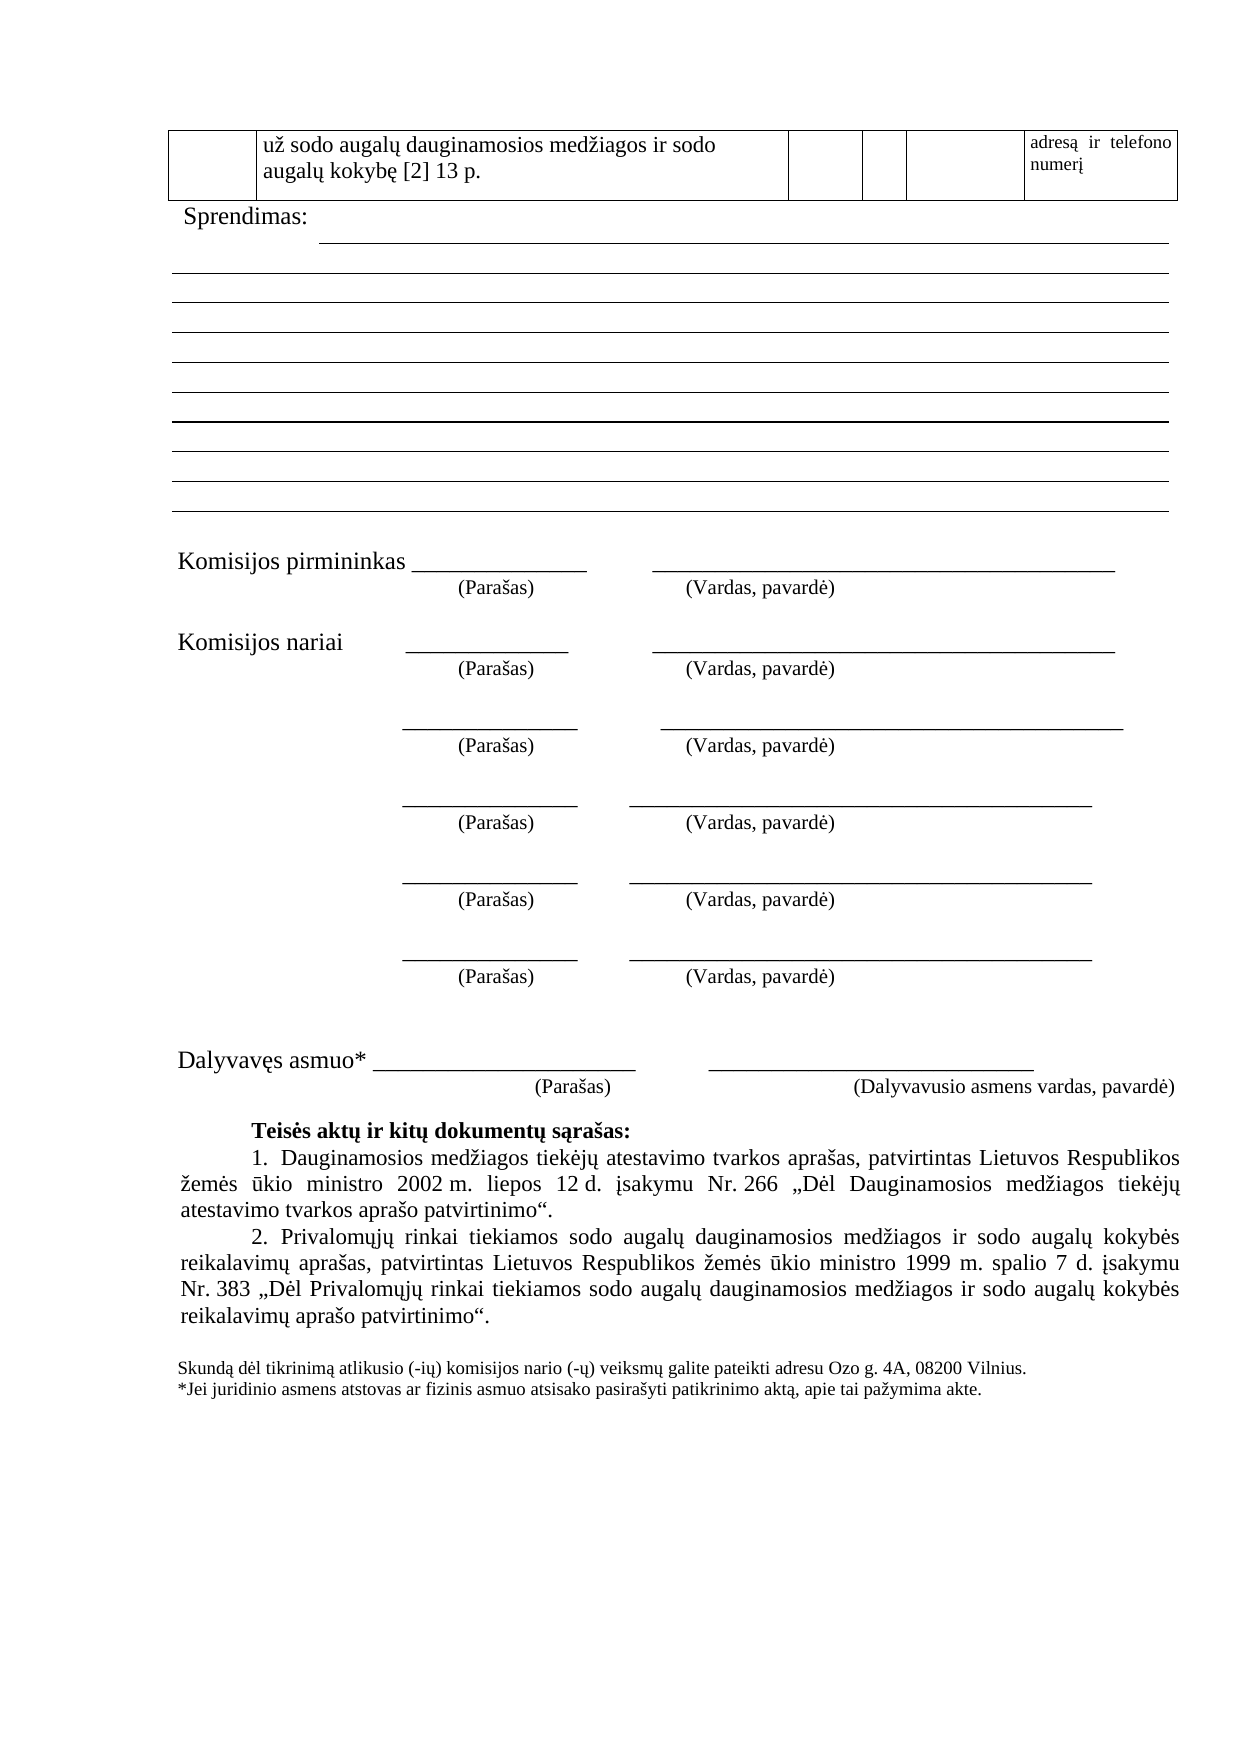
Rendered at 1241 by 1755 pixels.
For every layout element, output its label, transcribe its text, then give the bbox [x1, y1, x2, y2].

text Teisės aktų ir kitų dokumentų sąrašas: [180, 1117, 1181, 1144]
text (Parašas) (Dalyvavusio asmens vardas, pavardė) [180, 1074, 1181, 1098]
table_cell [168, 201, 172, 243]
text (Parašas) (Vardas, pavardė) [402, 656, 1181, 680]
table_cell [168, 362, 172, 392]
table_cell [172, 423, 1169, 451]
table_cell [172, 333, 1169, 362]
table_cell [1169, 243, 1178, 272]
text (Parašas) (Vardas, pavardė) [402, 575, 1181, 599]
table_cell už sodo augalų dauginamosios medžiagos ir sodo augalų kokybę [2] 13 p. [257, 131, 788, 200]
table_cell Sprendimas: [172, 201, 319, 243]
text 2. Privalomųjų rinkai tiekiamos sodo augalų dauginamosios medžiagos ir sodo augalų kokybės reikalavimų aprašas, patvirtintas Lietuvos Respublikos žemės ūkio ministro 1999 m. spalio 7 d. įsakymu Nr. 383 „Dėl Privalomųjų rinkai tiekiamos sodo augalų dauginamosios medžiagos ir sodo augalų kokybės reikalavimų aprašo patvirtinimo“. [180, 1223, 1181, 1328]
table_cell [172, 452, 1169, 481]
text Komisijos nariai _____________ _____________________________________ [177, 627, 1181, 656]
table_cell [169, 131, 256, 200]
table_cell [1169, 362, 1178, 392]
table_cell [168, 332, 172, 362]
table_cell [172, 363, 1169, 392]
table_cell [1169, 332, 1178, 362]
text *Jei juridinio asmens atstovas ar fizinis asmuo atsisako pasirašyti patikrinimo aktą, apie tai pažymima akte. [177, 1378, 1181, 1400]
table_cell [172, 274, 1169, 302]
table_cell [168, 451, 172, 481]
table_cell [168, 421, 172, 451]
table_cell [168, 302, 172, 332]
table_cell [1169, 421, 1178, 451]
table_cell [789, 131, 862, 200]
table_cell [172, 303, 1169, 332]
text Skundą dėl tikrinimą atlikusio (-ių) komisijos nario (-ų) veiksmų galite pateikti adresu Ozo g. 4A, 08200 Vilnius. [177, 1357, 1181, 1378]
table_cell [1169, 273, 1178, 302]
table_cell [172, 482, 1169, 511]
table_cell [168, 481, 172, 511]
text ______________ _____________________________________ [402, 781, 1181, 810]
text (Parašas) (Vardas, pavardė) [402, 964, 1181, 988]
table_cell [1169, 481, 1178, 511]
text (Parašas) (Vardas, pavardė) [402, 810, 1181, 834]
text ______________ _____________________________________ [402, 935, 1181, 964]
table_cell [168, 273, 172, 302]
table_cell [168, 392, 172, 421]
text Dalyvavęs asmuo* _____________________ __________________________ [177, 1045, 1181, 1074]
table_cell [172, 243, 1169, 272]
table_cell adresą ir telefono numerį [1025, 131, 1177, 200]
text Komisijos pirmininkas ______________ _____________________________________ [177, 546, 1181, 575]
table_cell [168, 243, 172, 272]
table_cell [1169, 302, 1178, 332]
table_cell [863, 131, 906, 200]
text (Parašas) (Vardas, pavardė) [402, 733, 1181, 757]
table_cell [907, 131, 1024, 200]
text (Parašas) (Vardas, pavardė) [402, 887, 1181, 911]
table_cell [1169, 201, 1178, 243]
table_cell [1169, 392, 1178, 421]
text ______________ _____________________________________ [402, 858, 1181, 887]
table_cell [1169, 451, 1178, 481]
table_cell [172, 393, 1169, 421]
text 1. Dauginamosios medžiagos tiekėjų atestavimo tvarkos aprašas, patvirtintas Lietuvos Respublikos žemės ūkio ministro 2002 m. liepos 12 d. įsakymu Nr. 266 „Dėl Dauginamosios medžiagos tiekėjų atestavimo tvarkos aprašo patvirtinimo“. [180, 1144, 1181, 1223]
text ______________ _____________________________________ [327, 704, 1181, 733]
table_cell [319, 201, 1169, 243]
